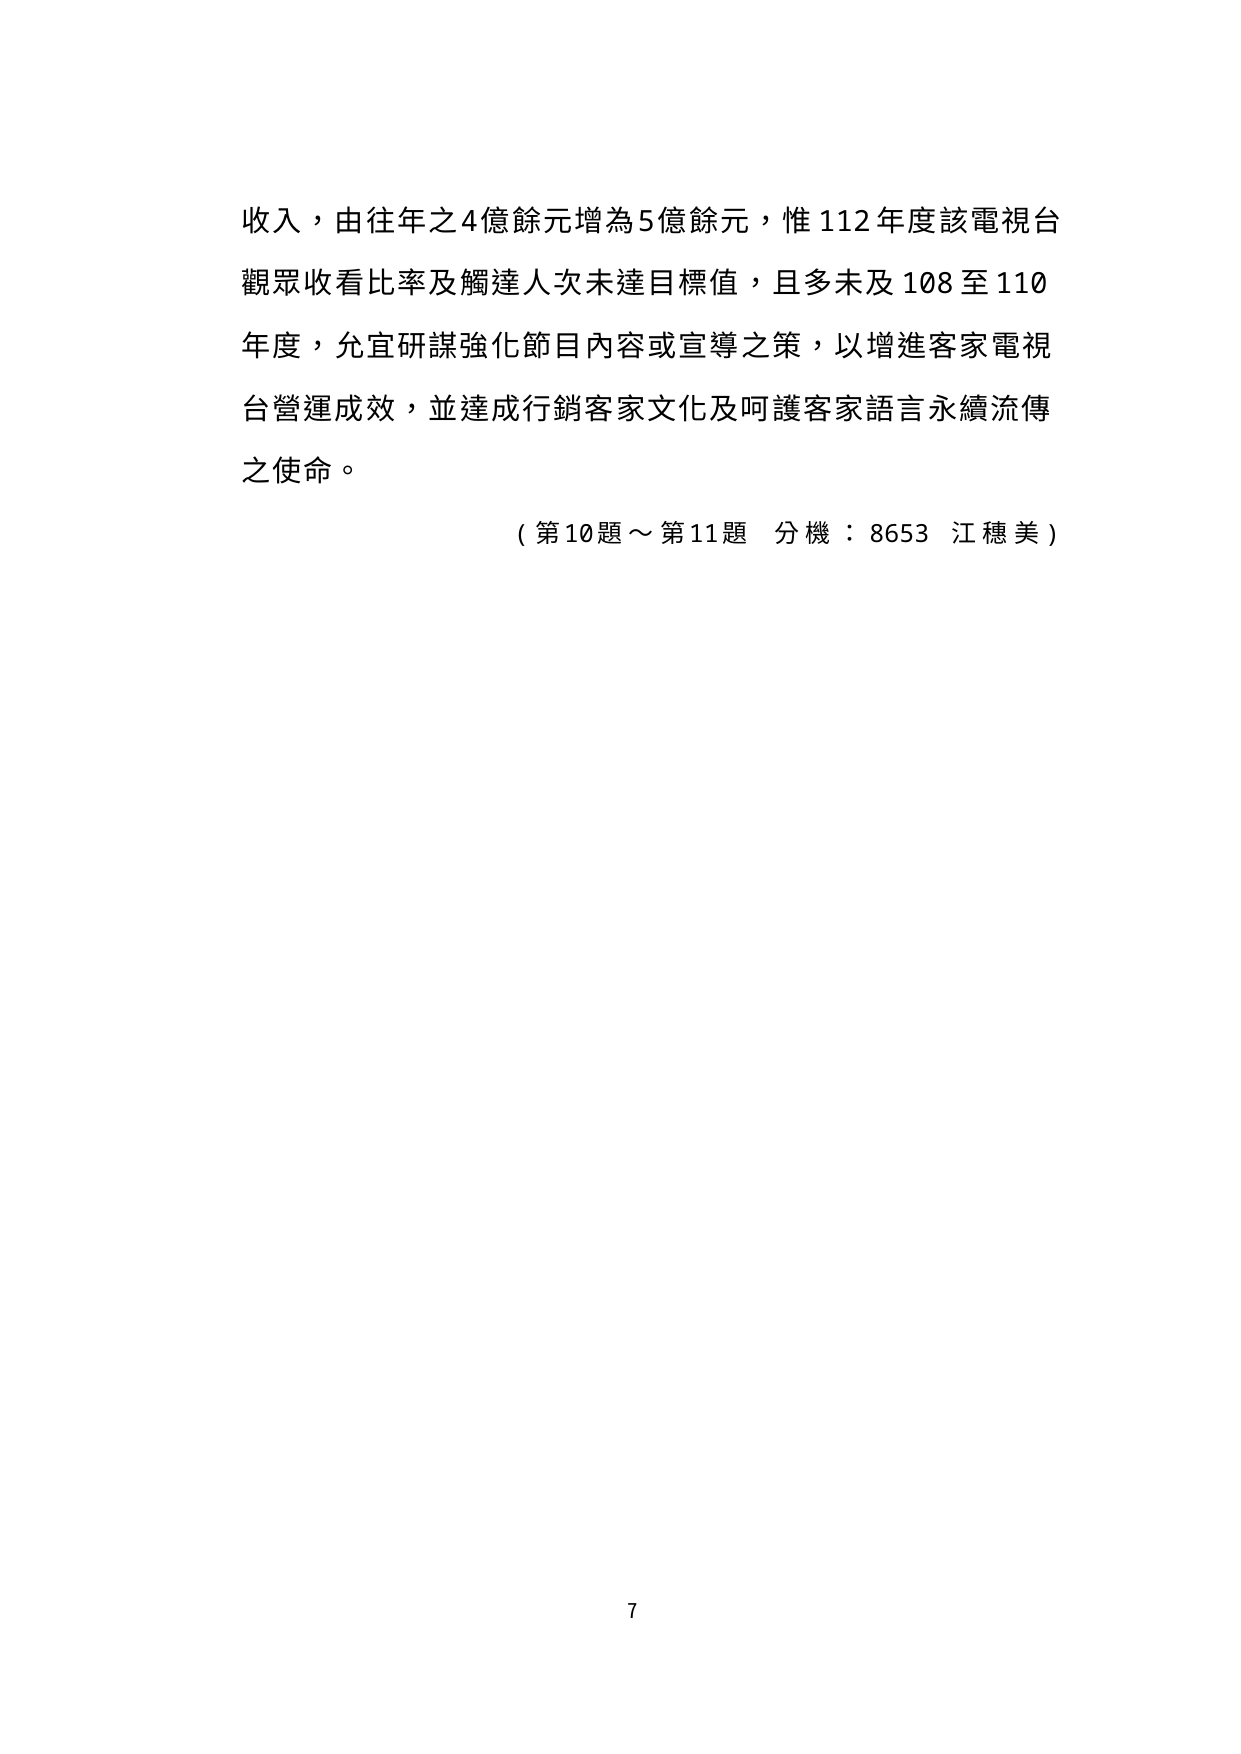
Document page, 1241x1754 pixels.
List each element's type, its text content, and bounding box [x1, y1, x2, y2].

text (第10題～第11題 分機：8653 江穗美) [177, 490, 1063, 552]
text 收入，由往年之4億餘元增為5億餘元，惟112年度該電視台觀眾收看比率及觸達人次未達目標值，且多未及108至110年度，允宜研謀強化節目內容或宣導之策，以增進客家電視台營運成效，並達成行銷客家文化及呵護客家語言永續流傳之使命。 [236, 177, 1063, 490]
